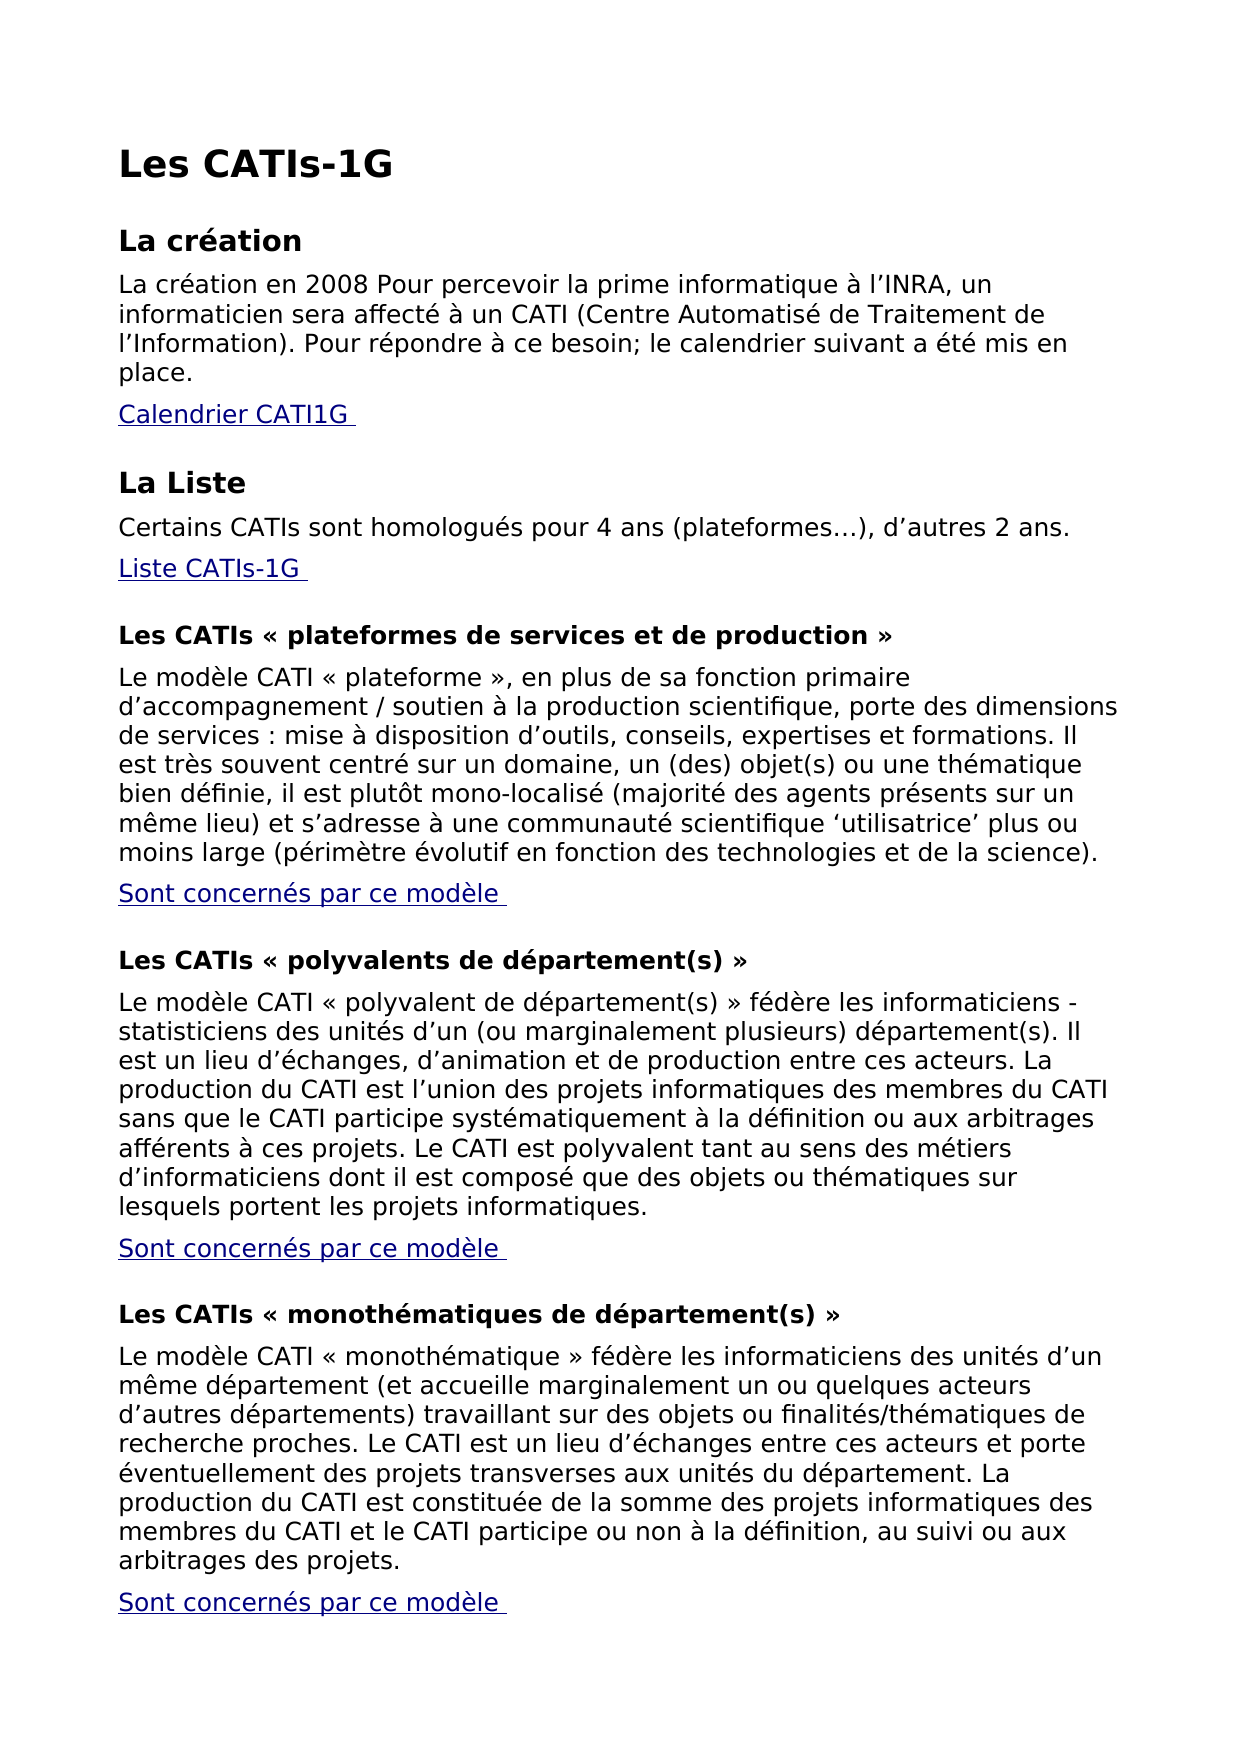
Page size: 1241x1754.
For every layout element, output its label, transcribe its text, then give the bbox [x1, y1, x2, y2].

text Certains CATIs sont homologués pour 4 ans (plateformes…), d’autres 2 ans. [118, 513, 1122, 542]
text Calendrier CATI1G [118, 400, 1122, 429]
subtitle La Liste [118, 467, 1122, 501]
text Sont concernés par ce modèle [118, 880, 1122, 909]
text Liste CATIs-1G [118, 555, 1122, 584]
subtitle Les CATIs « polyvalents de département(s) » [118, 946, 1122, 976]
subtitle Les CATIs « plateformes de services et de production » [118, 621, 1122, 651]
text Le modèle CATI « polyvalent de département(s) » fédère les informaticiens ‐ statisticiens des unités d’un (ou marginalement plusieurs) département(s). Il est un lieu d’échanges, d’animation et de production entre ces acteurs. La production du CATI est l’union des projets informatiques des membres du CATI sans que le CATI participe systématiquement à la définition ou aux arbitrages afférents à ces projets. Le CATI est polyvalent tant au sens des métiers d’informaticiens dont il est composé que des objets ou thématiques sur lesquels portent les projets informatiques. [118, 988, 1122, 1221]
text La création en 2008 Pour percevoir la prime informatique à l’INRA, un informaticien sera affecté à un CATI (Centre Automatisé de Traitement de l’Information). Pour répondre à ce besoin; le calendrier suivant a été mis en place. [118, 271, 1122, 387]
text Le modèle CATI « monothématique » fédère les informaticiens des unités d’un même département (et accueille marginalement un ou quelques acteurs d’autres départements) travaillant sur des objets ou finalités/thématiques de recherche proches. Le CATI est un lieu d’échanges entre ces acteurs et porte éventuellement des projets transverses aux unités du département. La production du CATI est constituée de la somme des projets informatiques des membres du CATI et le CATI participe ou non à la définition, au suivi ou aux arbitrages des projets. [118, 1342, 1122, 1576]
text Le modèle CATI « plateforme », en plus de sa fonction primaire d’accompagnement / soutien à la production scientifique, porte des dimensions de services : mise à disposition d’outils, conseils, expertises et formations. Il est très souvent centré sur un domaine, un (des) objet(s) ou une thématique bien définie, il est plutôt mono‐localisé (majorité des agents présents sur un même lieu) et s’adresse à une communauté scientifique ‘utilisatrice’ plus ou moins large (périmètre évolutif en fonction des technologies et de la science). [118, 663, 1122, 867]
subtitle La création [118, 224, 1122, 258]
subtitle Les CATIs « monothématiques de département(s) » [118, 1301, 1122, 1330]
text Sont concernés par ce modèle [118, 1234, 1122, 1263]
text Sont concernés par ce modèle [118, 1588, 1122, 1617]
subtitle Les CATIs-1G [118, 143, 1122, 187]
